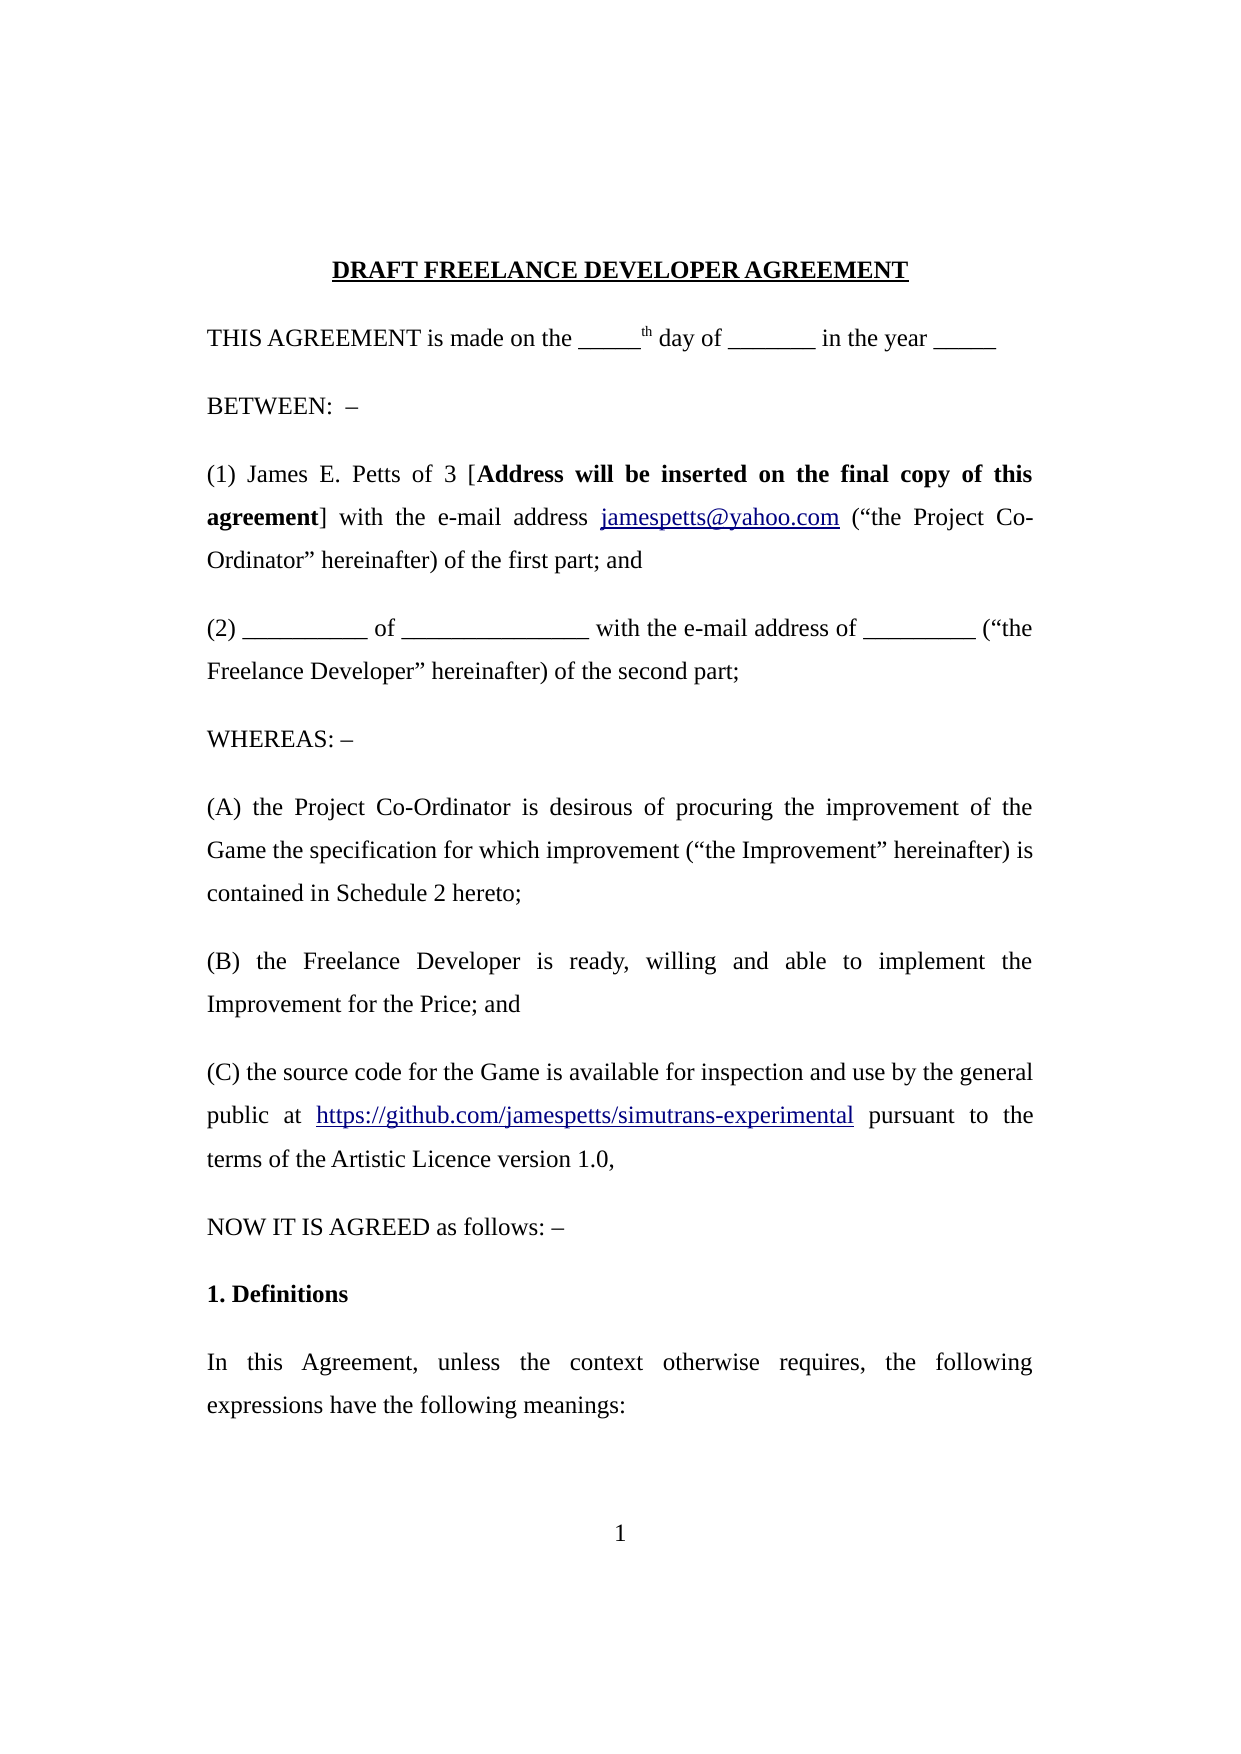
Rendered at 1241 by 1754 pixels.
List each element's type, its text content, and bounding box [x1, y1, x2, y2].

text DRAFT FREELANCE DEVELOPER AGREEMENT [207, 255, 1033, 284]
text 1. Definitions [207, 1279, 1033, 1308]
text THIS AGREEMENT is made on the _____th day of _______ in the year _____ [207, 323, 1033, 352]
text (B) the Freelance Developer is ready, willing and able to implement the Improvement for the Price; and [207, 946, 1033, 1018]
text NOW IT IS AGREED as follows: – [207, 1212, 1033, 1240]
text In this Agreement, unless the context otherwise requires, the following expressions have the following meanings: [207, 1347, 1033, 1419]
text BETWEEN: – [207, 391, 1033, 420]
text (1) James E. Petts of 3 [Address will be inserted on the final copy of this agreement] with the e-mail address jamespetts@yahoo.com (“the Project Co-Ordinator” hereinafter) of the first part; and [207, 459, 1033, 574]
text (C) the source code for the Game is available for inspection and use by the general public at https://github.com/jamespetts/simutrans-experimental pursuant to the terms of the Artistic Licence version 1.0, [207, 1057, 1033, 1172]
text (2) __________ of _______________ with the e-mail address of _________ (“the Freelance Developer” hereinafter) of the second part; [207, 613, 1033, 685]
text WHEREAS: – [207, 724, 1033, 753]
text (A) the Project Co-Ordinator is desirous of procuring the improvement of the Game the specification for which improvement (“the Improvement” hereinafter) is contained in Schedule 2 hereto; [207, 792, 1033, 907]
